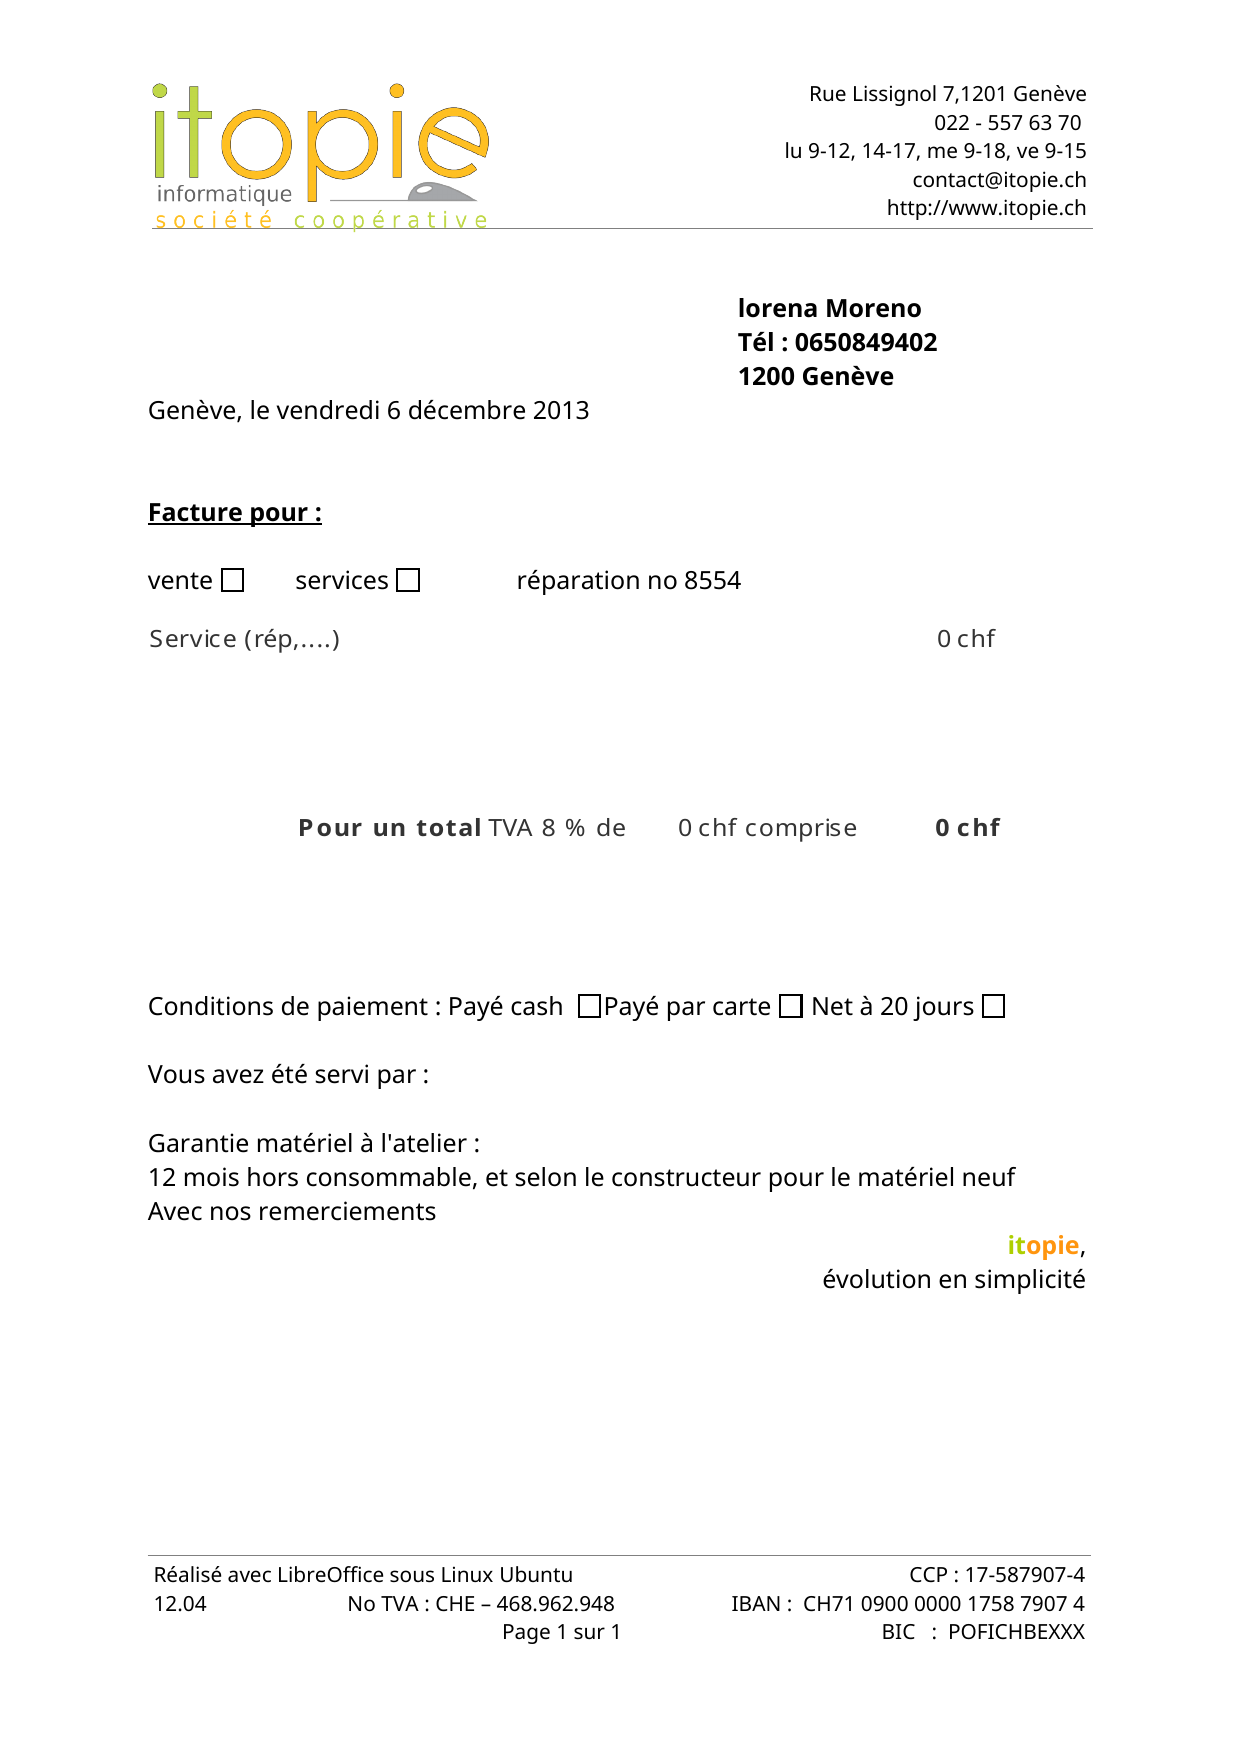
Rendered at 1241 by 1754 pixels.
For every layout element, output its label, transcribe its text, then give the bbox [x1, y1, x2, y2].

text vente services réparation no 8554 [148, 563, 1093, 597]
text Vous avez été servi par : [148, 1057, 1093, 1091]
text Conditions de paiement : Payé cash Payé par carte Net à 20 jours [148, 989, 1093, 1023]
text Avec nos remerciements [148, 1193, 1093, 1227]
text 1200 Genève [148, 358, 1093, 392]
text Tél : 0650849402 [148, 324, 1093, 358]
text Facture pour : [148, 495, 1093, 529]
text itopie, [148, 1227, 1093, 1262]
text Garantie matériel à l'atelier : [148, 1125, 1093, 1159]
text évolution en simplicité [148, 1262, 1093, 1296]
text 12 mois hors consommable, et selon le constructeur pour le matériel neuf [148, 1159, 1093, 1193]
text lorena Moreno [148, 290, 1093, 324]
text Genève, le vendredi 6 décembre 2013 [148, 392, 1093, 427]
picture [138, 72, 500, 244]
